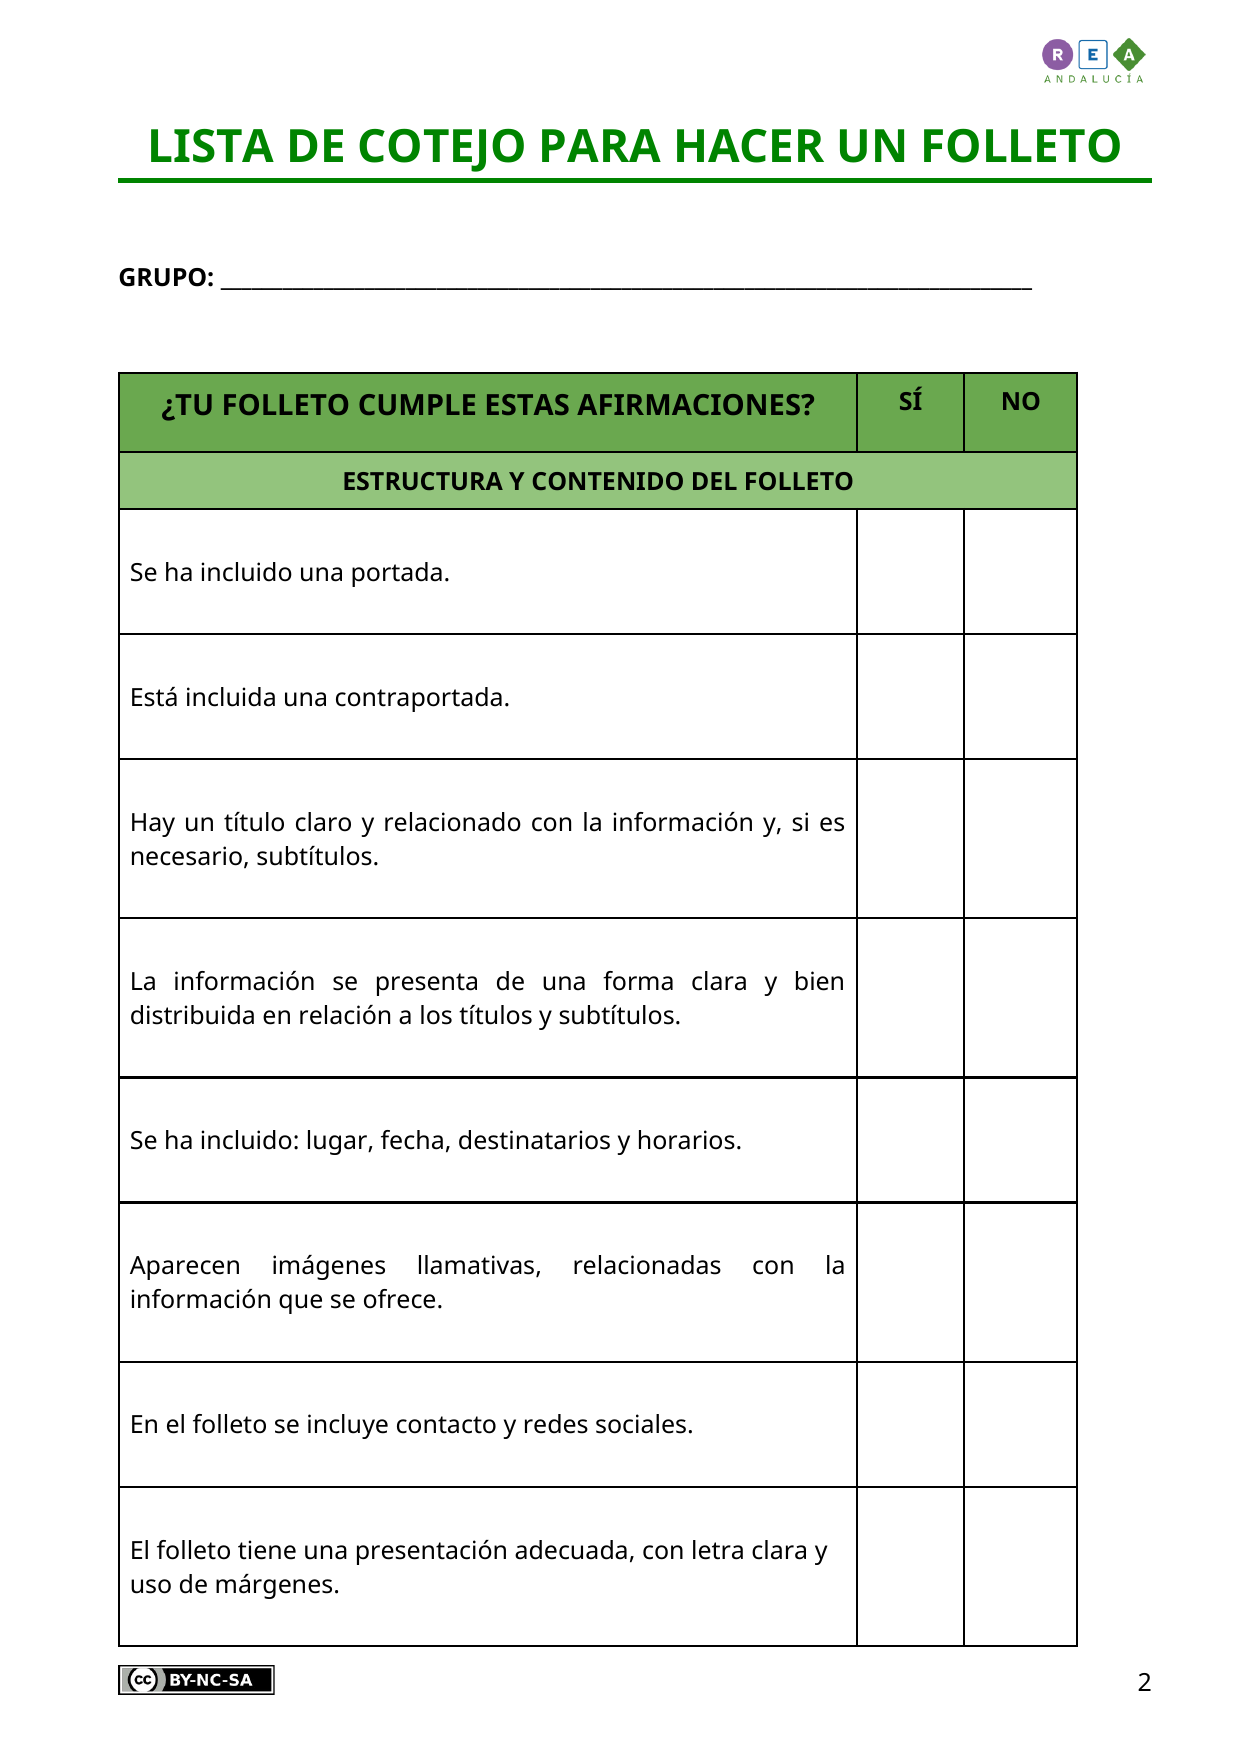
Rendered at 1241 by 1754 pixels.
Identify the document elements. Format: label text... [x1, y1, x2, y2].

table_cell [858, 1488, 963, 1645]
table_cell [858, 510, 963, 633]
table_header SÍ [858, 374, 963, 451]
table_cell [858, 1079, 963, 1201]
table_cell Se ha incluido una portada. [120, 510, 856, 633]
table_cell El folleto tiene una presentación adecuada, con letra clara y uso de márgenes. [120, 1488, 856, 1645]
text GRUPO: _______________________________________________________________________________ [118, 260, 1152, 294]
table_cell [965, 1488, 1076, 1645]
table_cell [965, 1363, 1076, 1486]
table_cell [858, 1204, 963, 1361]
table_cell [965, 1204, 1076, 1361]
table_cell Hay un título claro y relacionado con la información y, si es necesario, subtítulos. [120, 760, 856, 917]
table_cell [858, 635, 963, 758]
table_cell La información se presenta de una forma clara y bien distribuida en relación a los títulos y subtítulos. [120, 919, 856, 1076]
table_cell [858, 919, 963, 1076]
table_header ¿TU FOLLETO CUMPLE ESTAS AFIRMACIONES? [120, 374, 856, 451]
table_cell [858, 760, 963, 917]
table_cell Se ha incluido: lugar, fecha, destinatarios y horarios. [120, 1079, 856, 1201]
table_cell [965, 760, 1076, 917]
table_cell Aparecen imágenes llamativas, relacionadas con la información que se ofrece. [120, 1204, 856, 1361]
table_cell [858, 1363, 963, 1486]
subtitle LISTA DE COTEJO PARA HACER UN FOLLETO [118, 113, 1152, 178]
table_cell Está incluida una contraportada. [120, 635, 856, 758]
table_cell [965, 635, 1076, 758]
table_cell ESTRUCTURA Y CONTENIDO DEL FOLLETO [120, 453, 1076, 508]
table_cell [965, 510, 1076, 633]
table_cell [965, 1079, 1076, 1201]
table_header NO [965, 374, 1076, 451]
table_cell [965, 919, 1076, 1076]
picture [118, 1665, 275, 1695]
table_cell En el folleto se incluye contacto y redes sociales. [120, 1363, 856, 1486]
picture [1037, 33, 1149, 88]
